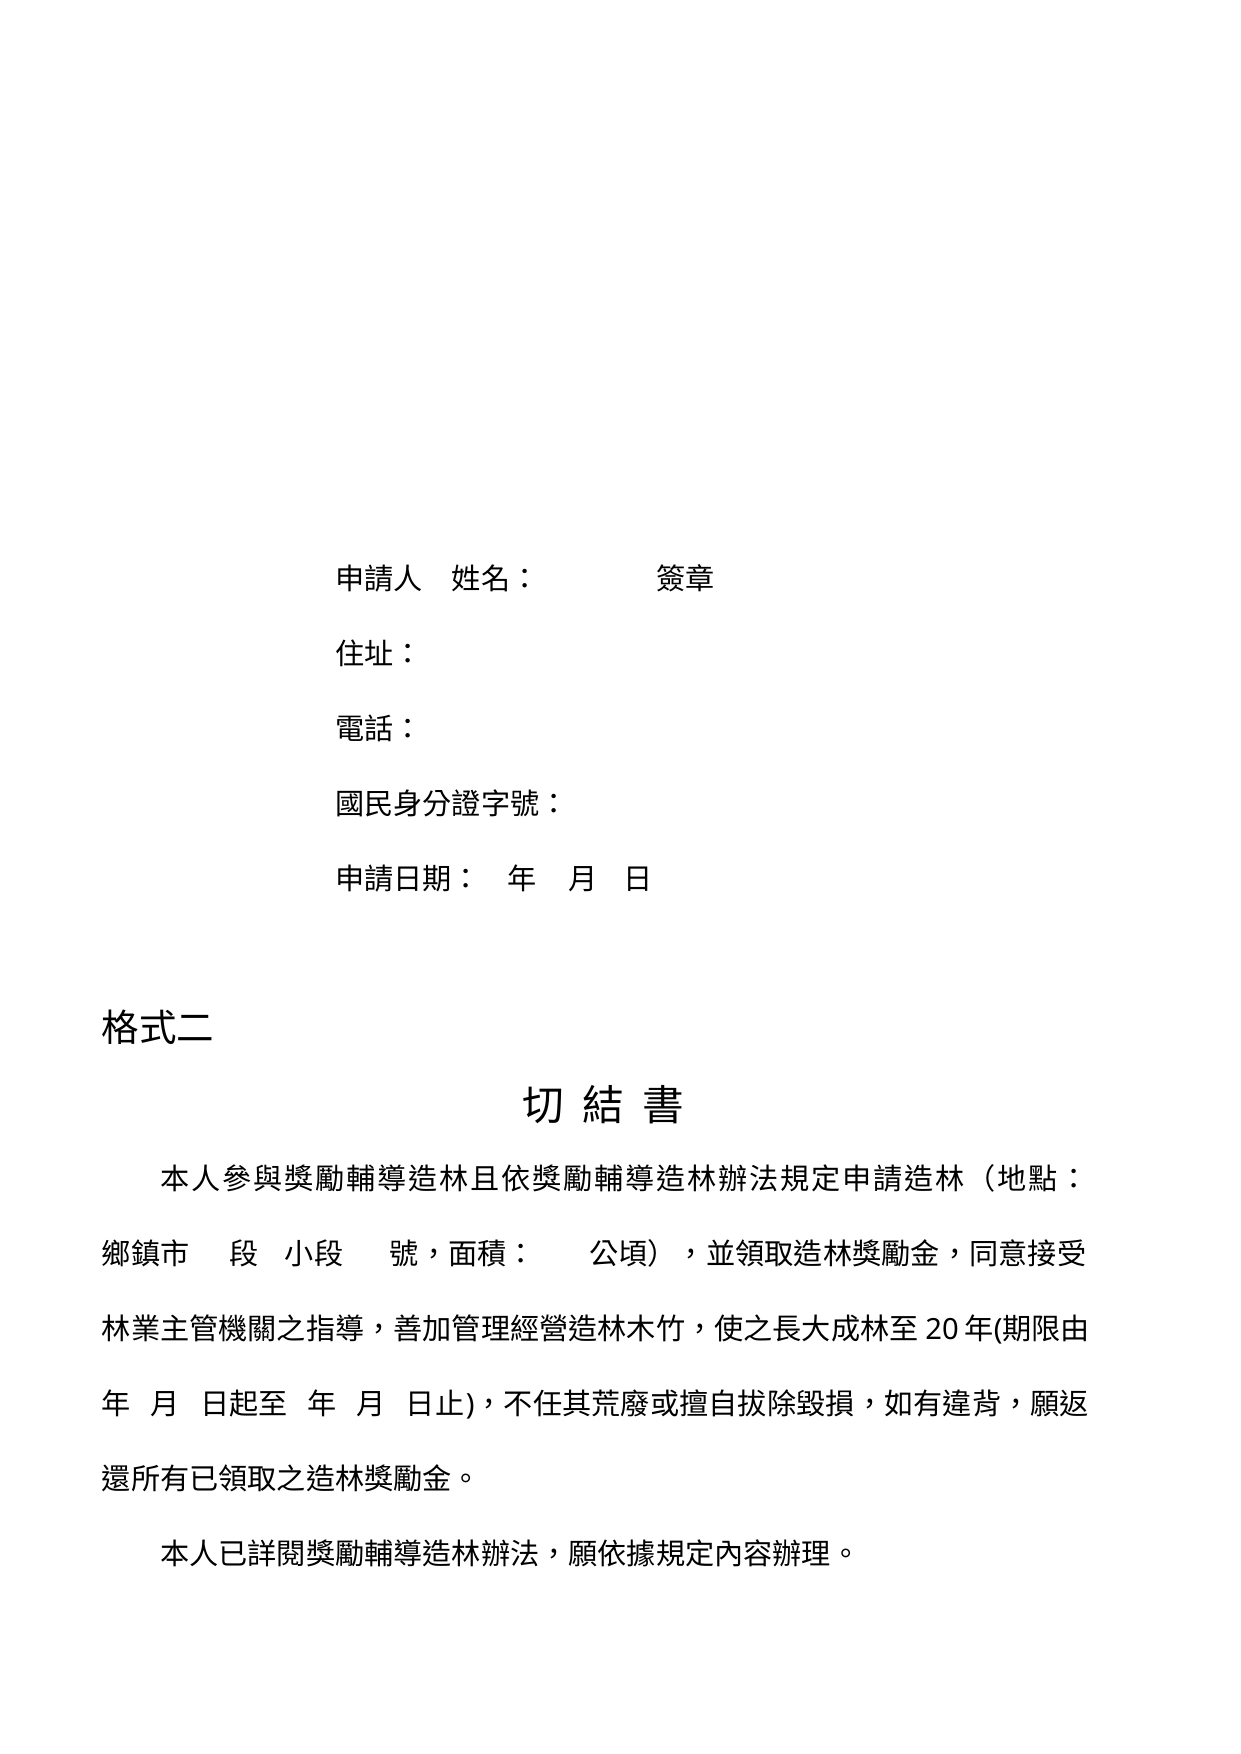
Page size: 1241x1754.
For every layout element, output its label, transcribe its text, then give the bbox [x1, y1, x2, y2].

text 本人參與獎勵輔導造林且依獎勵輔導造林辦法規定申請造林（地點： 鄉鎮市 段 小段 號，面積： 公頃），並領取造林獎勵金，同意接受林業主管機關之指導，善加管理經營造林木竹，使之長大成林至20年(期限由 年 月 日起至 年 月 日止)，不任其荒廢或擅自拔除毀損，如有違背，願返還所有已領取之造林獎勵金。 [102, 1139, 1090, 1514]
text 住址： [102, 614, 1104, 689]
text 申請日期： 年 月 日 [102, 839, 1104, 914]
text 申請人 姓名： 簽章 [102, 539, 1104, 614]
text 格式二 [102, 989, 1104, 1064]
text 切 結 書 [102, 1064, 1104, 1139]
text 本人已詳閱獎勵輔導造林辦法，願依據規定內容辦理。 [102, 1514, 1090, 1589]
text 電話： [102, 689, 1104, 764]
text 國民身分證字號： [102, 764, 1104, 839]
